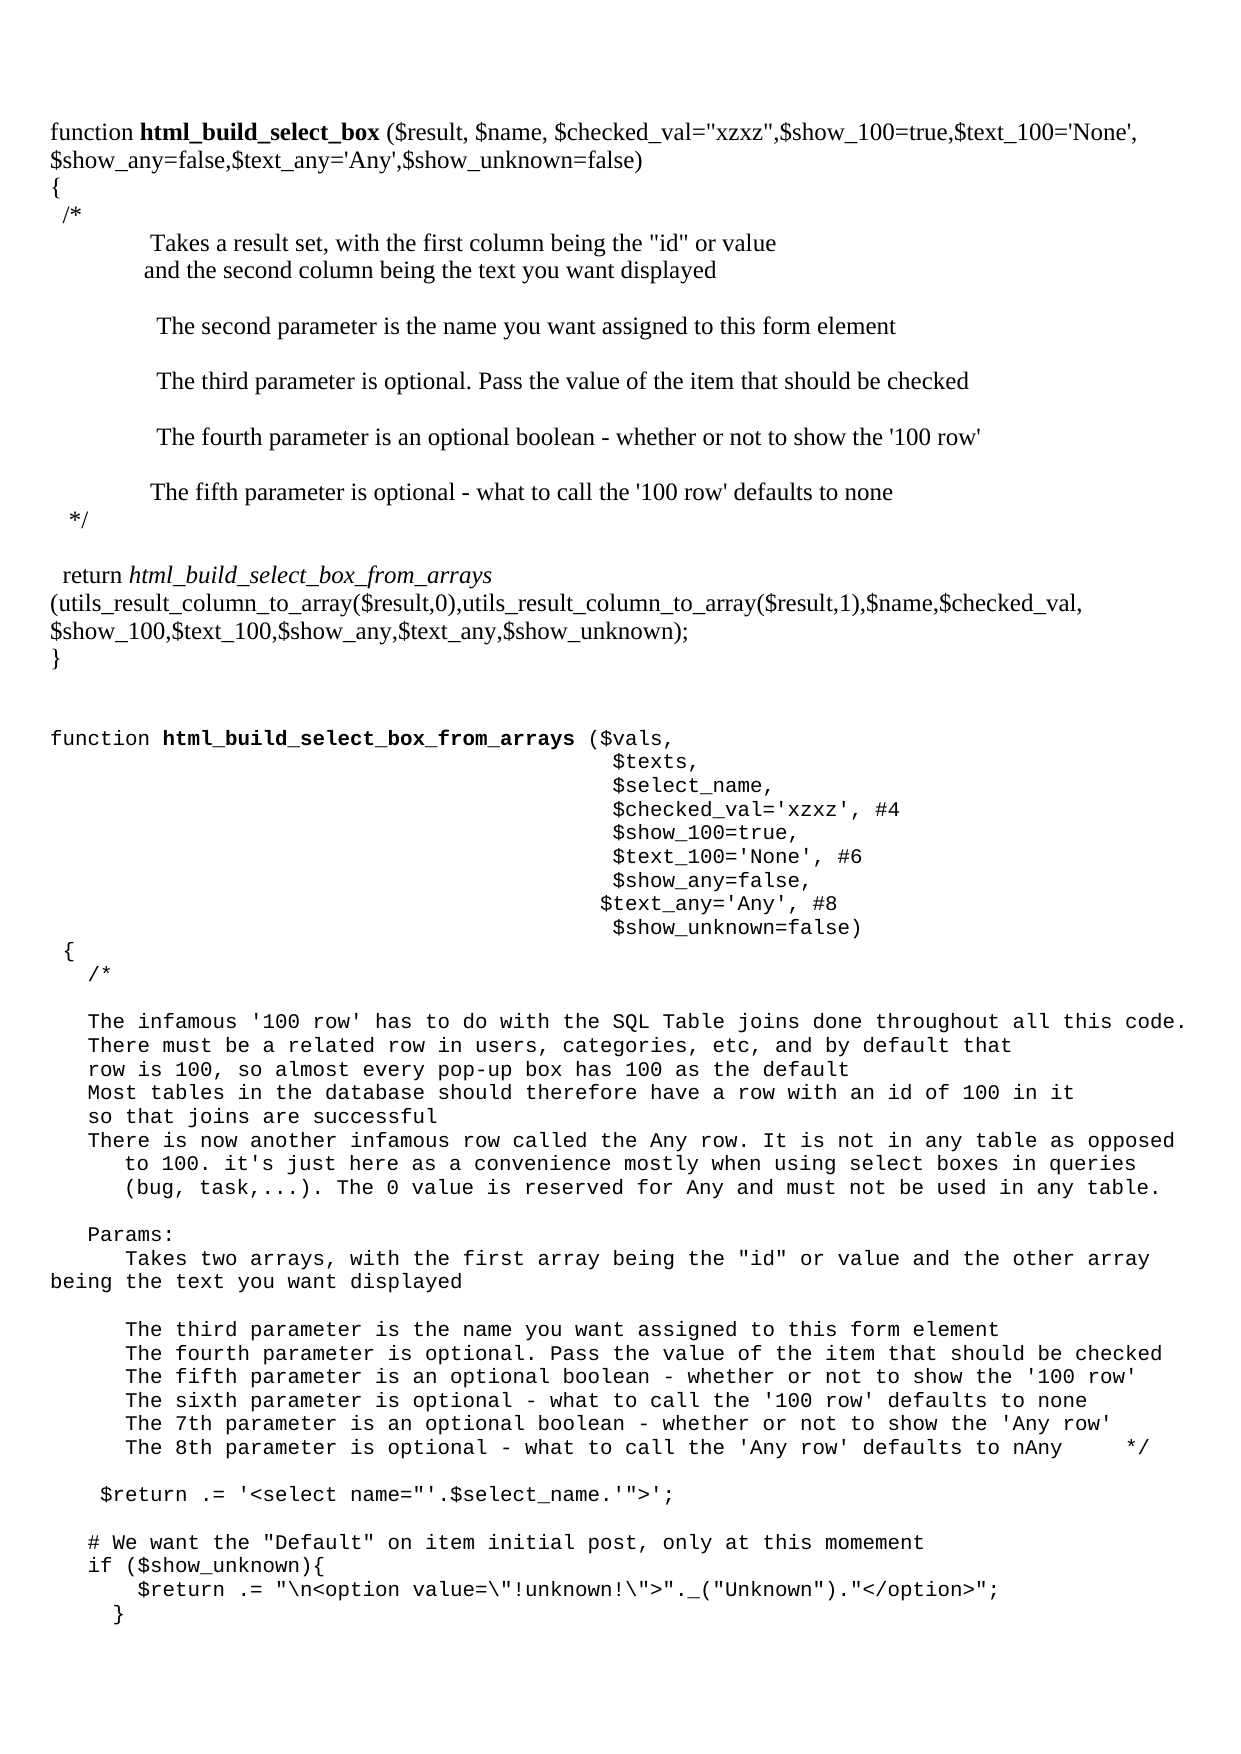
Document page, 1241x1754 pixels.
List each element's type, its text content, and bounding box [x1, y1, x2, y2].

text if ($show_unknown){ [50, 1555, 1203, 1579]
text $show_100=true, [50, 822, 1203, 846]
text Params: [50, 1224, 1203, 1248]
text } [50, 644, 1203, 672]
text and the second column being the text you want displayed [50, 257, 1203, 284]
text function html_build_select_box ($result, $name, $checked_val="xzxz",$show_100=true,$text_100='None',$show_any=false,$text_any='Any',$show_unknown=false) [50, 118, 1203, 173]
text # We want the "Default" on item initial post, only at this momement [50, 1532, 1203, 1555]
text /* [50, 964, 1203, 988]
text Takes a result set, with the first column being the "id" or value [50, 229, 1203, 257]
text $text_any='Any', #8 [50, 893, 1203, 917]
text row is 100, so almost every pop-up box has 100 as the default [50, 1059, 1203, 1082]
text $select_name, [50, 775, 1203, 799]
text $texts, [50, 751, 1203, 775]
text $checked_val='xzxz', #4 [50, 799, 1203, 822]
text The infamous '100 row' has to do with the SQL Table joins done throughout all this code. [50, 1011, 1203, 1035]
text The sixth parameter is optional - what to call the '100 row' defaults to none [50, 1390, 1203, 1413]
text function html_build_select_box_from_arrays ($vals, [50, 728, 1203, 751]
text The second parameter is the name you want assigned to this form element [50, 312, 1203, 340]
text return html_build_select_box_from_arrays (utils_result_column_to_array($result,0),utils_result_column_to_array($result,1),$name,$checked_val,$show_100,$text_100,$show_any,$text_any,$show_unknown); [50, 561, 1203, 644]
text $text_100='None', #6 [50, 846, 1203, 869]
text The fifth parameter is optional - what to call the '100 row' defaults to none [50, 478, 1203, 506]
text The fourth parameter is an optional boolean - whether or not to show the '100 row' [50, 423, 1203, 451]
text so that joins are successful [50, 1106, 1203, 1130]
text Takes two arrays, with the first array being the "id" or value and the other array being the text you want displayed [50, 1248, 1203, 1295]
text Most tables in the database should therefore have a row with an id of 100 in it [50, 1082, 1203, 1106]
text } [50, 1603, 1203, 1626]
text There must be a related row in users, categories, etc, and by default that [50, 1035, 1203, 1059]
text */ [50, 506, 1203, 534]
text { [50, 941, 1203, 964]
text The 8th parameter is optional - what to call the 'Any row' defaults to nAny */ [50, 1437, 1203, 1461]
text The fourth parameter is optional. Pass the value of the item that should be checked [50, 1342, 1203, 1366]
text The third parameter is the name you want assigned to this form element [50, 1319, 1203, 1342]
text $show_unknown=false) [50, 917, 1203, 941]
text $return .= '<select name="'.$select_name.'">'; [50, 1484, 1203, 1508]
text /* [50, 201, 1203, 229]
text The third parameter is optional. Pass the value of the item that should be checked [50, 367, 1203, 395]
text The fifth parameter is an optional boolean - whether or not to show the '100 row' [50, 1366, 1203, 1390]
text $return .= "\n<option value=\"!unknown!\">"._("Unknown")."</option>"; [50, 1579, 1203, 1603]
text The 7th parameter is an optional boolean - whether or not to show the 'Any row' [50, 1413, 1203, 1437]
text $show_any=false, [50, 869, 1203, 893]
text { [50, 173, 1203, 201]
text There is now another infamous row called the Any row. It is not in any table as opposed to 100. it's just here as a convenience mostly when using select boxes in queries (bug, task,...). The 0 value is reserved for Any and must not be used in any table. [50, 1130, 1203, 1201]
